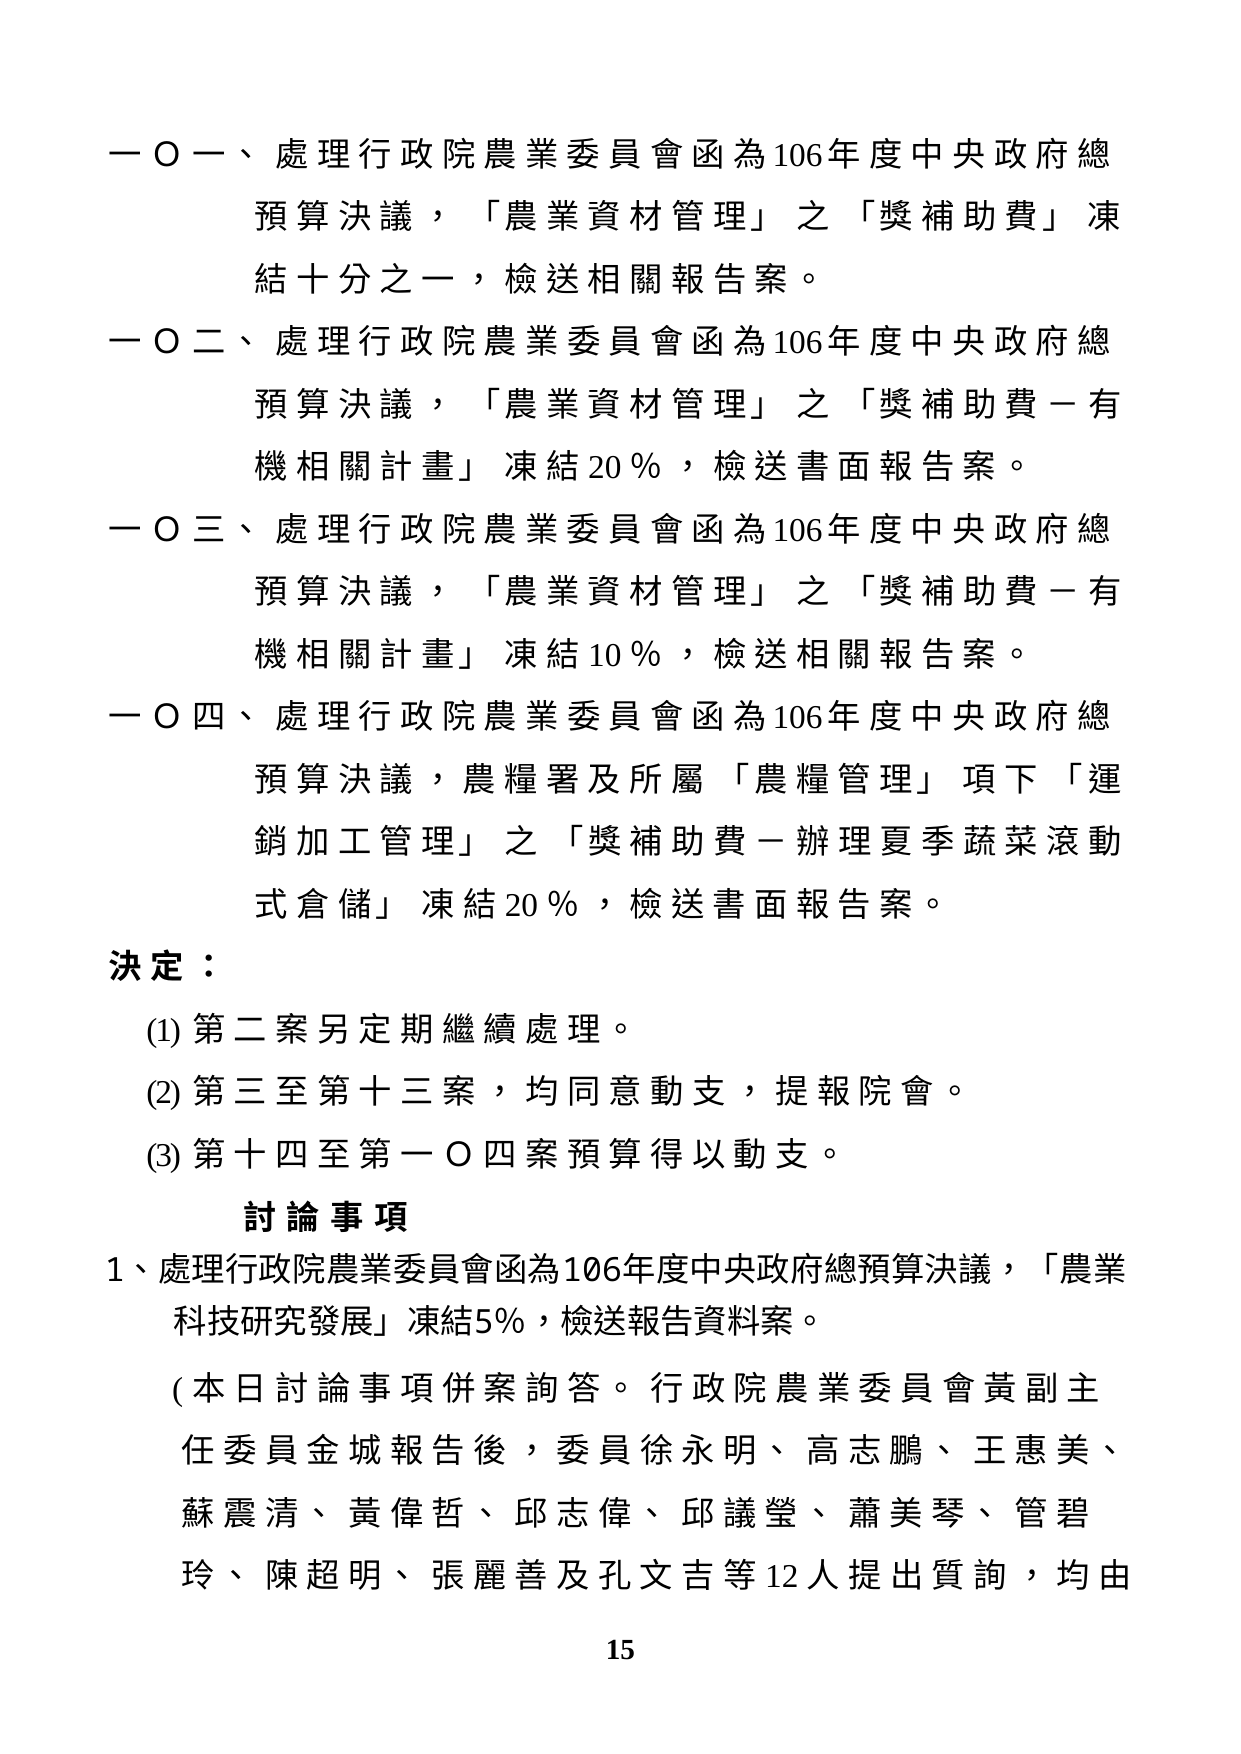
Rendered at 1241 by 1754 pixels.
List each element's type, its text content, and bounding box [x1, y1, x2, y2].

text 決定： [104, 923, 1136, 985]
list 處理行政院農業委員會函為106年度中央政府總預算決議，「農業科技研究發展」凍結5％，檢送報告資料案。 [104, 1240, 1127, 1344]
list 第三至第十三案，均同意動支，提報院會。 [141, 1048, 1136, 1110]
list 第二案另定期繼續處理。 [141, 985, 1136, 1048]
text 一Ｏ二、處理行政院農業委員會函為106年度中央政府總預算決議，「農業資材管理」之「獎補助費－有機相關計畫」凍結20％，檢送書面報告案。 [104, 298, 1136, 485]
list 第十四至第一Ｏ四案預算得以動支。 [141, 1110, 1136, 1173]
text 一Ｏ三、處理行政院農業委員會函為106年度中央政府總預算決議，「農業資材管理」之「獎補助費－有機相關計畫」凍結10％，檢送相關報告案。 [104, 485, 1136, 673]
text 討論事項 [243, 1188, 1136, 1240]
text 一Ｏ一、處理行政院農業委員會函為106年度中央政府總預算決議，「農業資材管理」之「獎補助費」凍結十分之一，檢送相關報告案。 [104, 110, 1136, 298]
text 一Ｏ四、處理行政院農業委員會函為106年度中央政府總預算決議，農糧署及所屬「農糧管理」項下「運銷加工管理」之「獎補助費－辦理夏季蔬菜滾動式倉儲」凍結20％，檢送書面報告案。 [104, 673, 1136, 923]
text (本日討論事項併案詢答。行政院農業委員會黃副主任委員金城報告後，委員徐永明、高志鵬、王惠美、蘇震清、黃偉哲、邱志偉、邱議瑩、蕭美琴、管碧玲、陳超明、張麗善及孔文吉等12人提出質詢，均由 [161, 1344, 1136, 1594]
